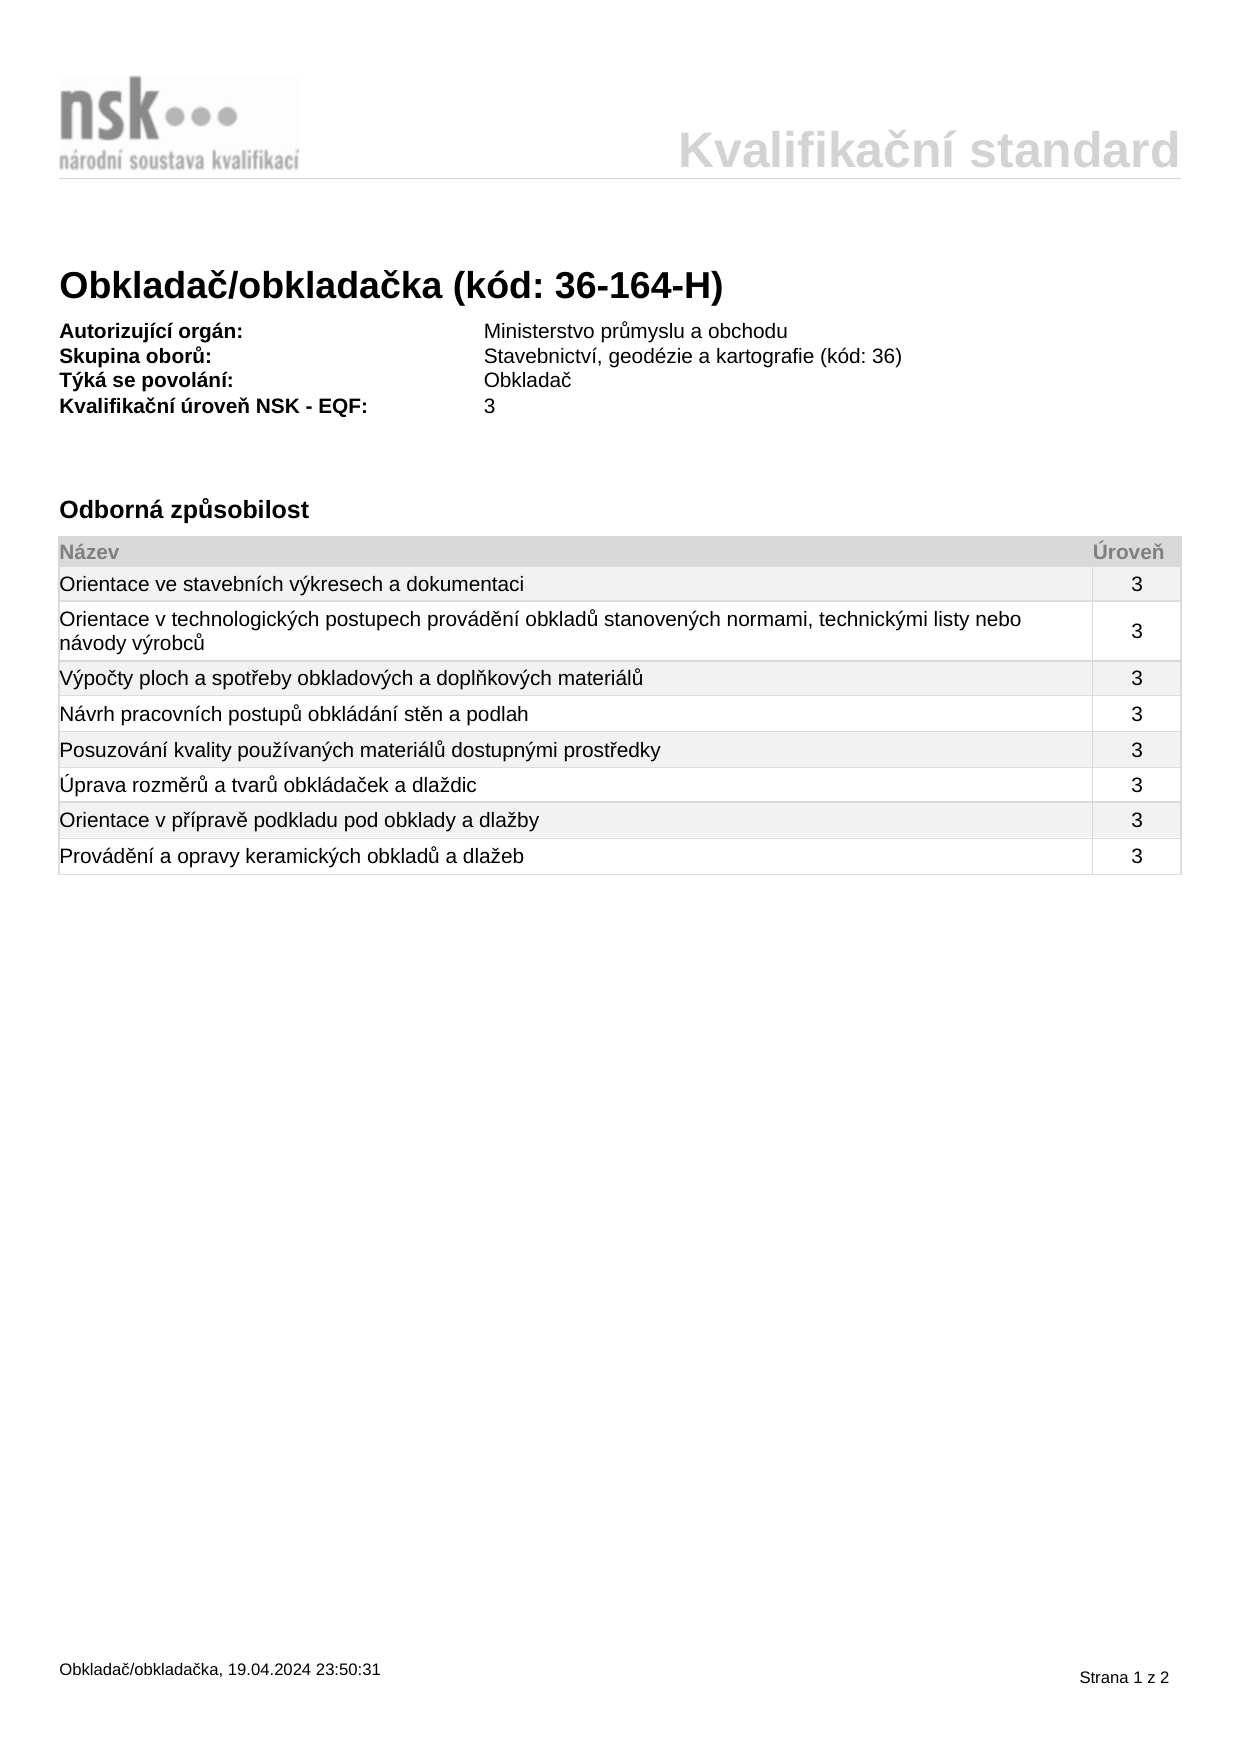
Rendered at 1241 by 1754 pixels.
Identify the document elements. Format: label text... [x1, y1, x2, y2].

table_cell 3 [1093, 696, 1180, 731]
table_cell [862, 875, 1093, 1173]
table_cell 3 [1093, 567, 1180, 600]
table_cell [862, 307, 1093, 319]
table_cell [1169, 1660, 1181, 1696]
table_cell Provádění a opravy keramických obkladů a dlažeb [60, 839, 1092, 873]
table_cell [862, 524, 1093, 536]
table_cell [1169, 307, 1181, 319]
table_cell [1169, 418, 1181, 489]
table_cell Stavebnictví, geodézie a kartografie (kód: 36) [484, 344, 1181, 368]
table_cell [59, 1174, 483, 1416]
table_cell 3 [1093, 839, 1180, 873]
table_cell [620, 196, 626, 224]
table_cell [1093, 418, 1169, 489]
table_cell [1169, 1174, 1181, 1416]
table_cell [626, 875, 862, 1173]
table_cell [59, 196, 483, 224]
table_cell [484, 196, 620, 224]
table_header [621, 59, 626, 172]
table_cell Úroveň [1093, 537, 1180, 566]
table_cell [626, 1174, 862, 1416]
table_cell Orientace v technologických postupech provádění obkladů stanovených normami, technickými listy nebo návody výrobců [60, 602, 1092, 660]
table_cell Úprava rozměrů a tvarů obkládaček a dlaždic [60, 768, 1092, 801]
table_cell [1093, 1416, 1169, 1659]
table_cell 3 [1093, 803, 1180, 837]
table_cell [484, 172, 620, 178]
table_cell [620, 307, 626, 319]
table_cell [862, 1416, 1093, 1659]
table_cell [59, 875, 483, 1173]
table_cell [862, 196, 1093, 224]
table_cell [626, 524, 862, 536]
table_cell [1169, 524, 1181, 536]
table_header Kvalifikační standard [626, 59, 1181, 178]
table_cell [620, 875, 626, 1173]
table_cell Obkladač/obkladačka (kód: 36-164-H) [59, 224, 1181, 307]
table_cell [484, 1416, 620, 1659]
table_cell [1093, 307, 1169, 319]
table_cell Výpočty ploch a spotřeby obkladových a doplňkových materiálů [60, 662, 1092, 695]
table_cell Obkladač/obkladačka, 19.04.2024 23:50:31 [59, 1660, 862, 1696]
table_cell [484, 1174, 620, 1416]
table_cell [1093, 1174, 1169, 1416]
table_cell [484, 418, 620, 489]
table_cell Odborná způsobilost [59, 489, 1181, 524]
table_cell 3 [1093, 602, 1180, 660]
table_cell [1169, 196, 1181, 224]
table_cell [484, 875, 620, 1173]
table_cell Návrh pracovních postupů obkládání stěn a podlah [60, 696, 1092, 731]
table_cell [1169, 875, 1181, 1173]
table_cell Týká se povolání: [59, 368, 483, 392]
table_cell Skupina oborů: [59, 344, 483, 368]
table_cell [1093, 196, 1169, 224]
table_cell Orientace ve stavebních výkresech a dokumentaci [60, 567, 1092, 600]
table_cell [620, 418, 626, 489]
table_cell [484, 307, 620, 319]
table_cell [626, 418, 862, 489]
table_cell [1169, 1416, 1181, 1659]
table_cell Obkladač [484, 368, 1181, 393]
table_cell [484, 524, 620, 536]
table_cell [620, 1174, 626, 1416]
table_cell 3 [1093, 732, 1180, 767]
table_cell Strana 1 z 2 [862, 1660, 1169, 1696]
table_cell [626, 307, 862, 319]
table_cell 3 [484, 394, 1181, 417]
table_cell Posuzování kvality používaných materiálů dostupnými prostředky [60, 732, 1092, 767]
picture [58, 59, 621, 172]
table_cell [620, 524, 626, 536]
table_cell [59, 524, 483, 536]
table_cell [59, 418, 483, 489]
table_cell Kvalifikační úroveň NSK - EQF: [59, 394, 483, 417]
table_cell [626, 1416, 862, 1659]
table_cell Orientace v přípravě podkladu pod obklady a dlažby [60, 803, 1092, 837]
table_cell [620, 1416, 626, 1659]
table_cell [59, 1416, 483, 1659]
table_cell Ministerstvo průmyslu a obchodu [484, 319, 1181, 344]
table_cell [862, 1174, 1093, 1416]
table_cell [862, 418, 1093, 489]
table_cell [1093, 875, 1169, 1173]
table_cell 3 [1093, 662, 1180, 695]
table_cell Název [60, 537, 1092, 566]
table_cell 3 [1093, 768, 1180, 801]
table_cell Autorizující orgán: [59, 319, 483, 343]
table_cell [59, 307, 483, 319]
table_cell [1093, 524, 1169, 536]
table_cell [59, 179, 1181, 196]
table_cell [626, 196, 862, 224]
table_cell [59, 172, 483, 178]
